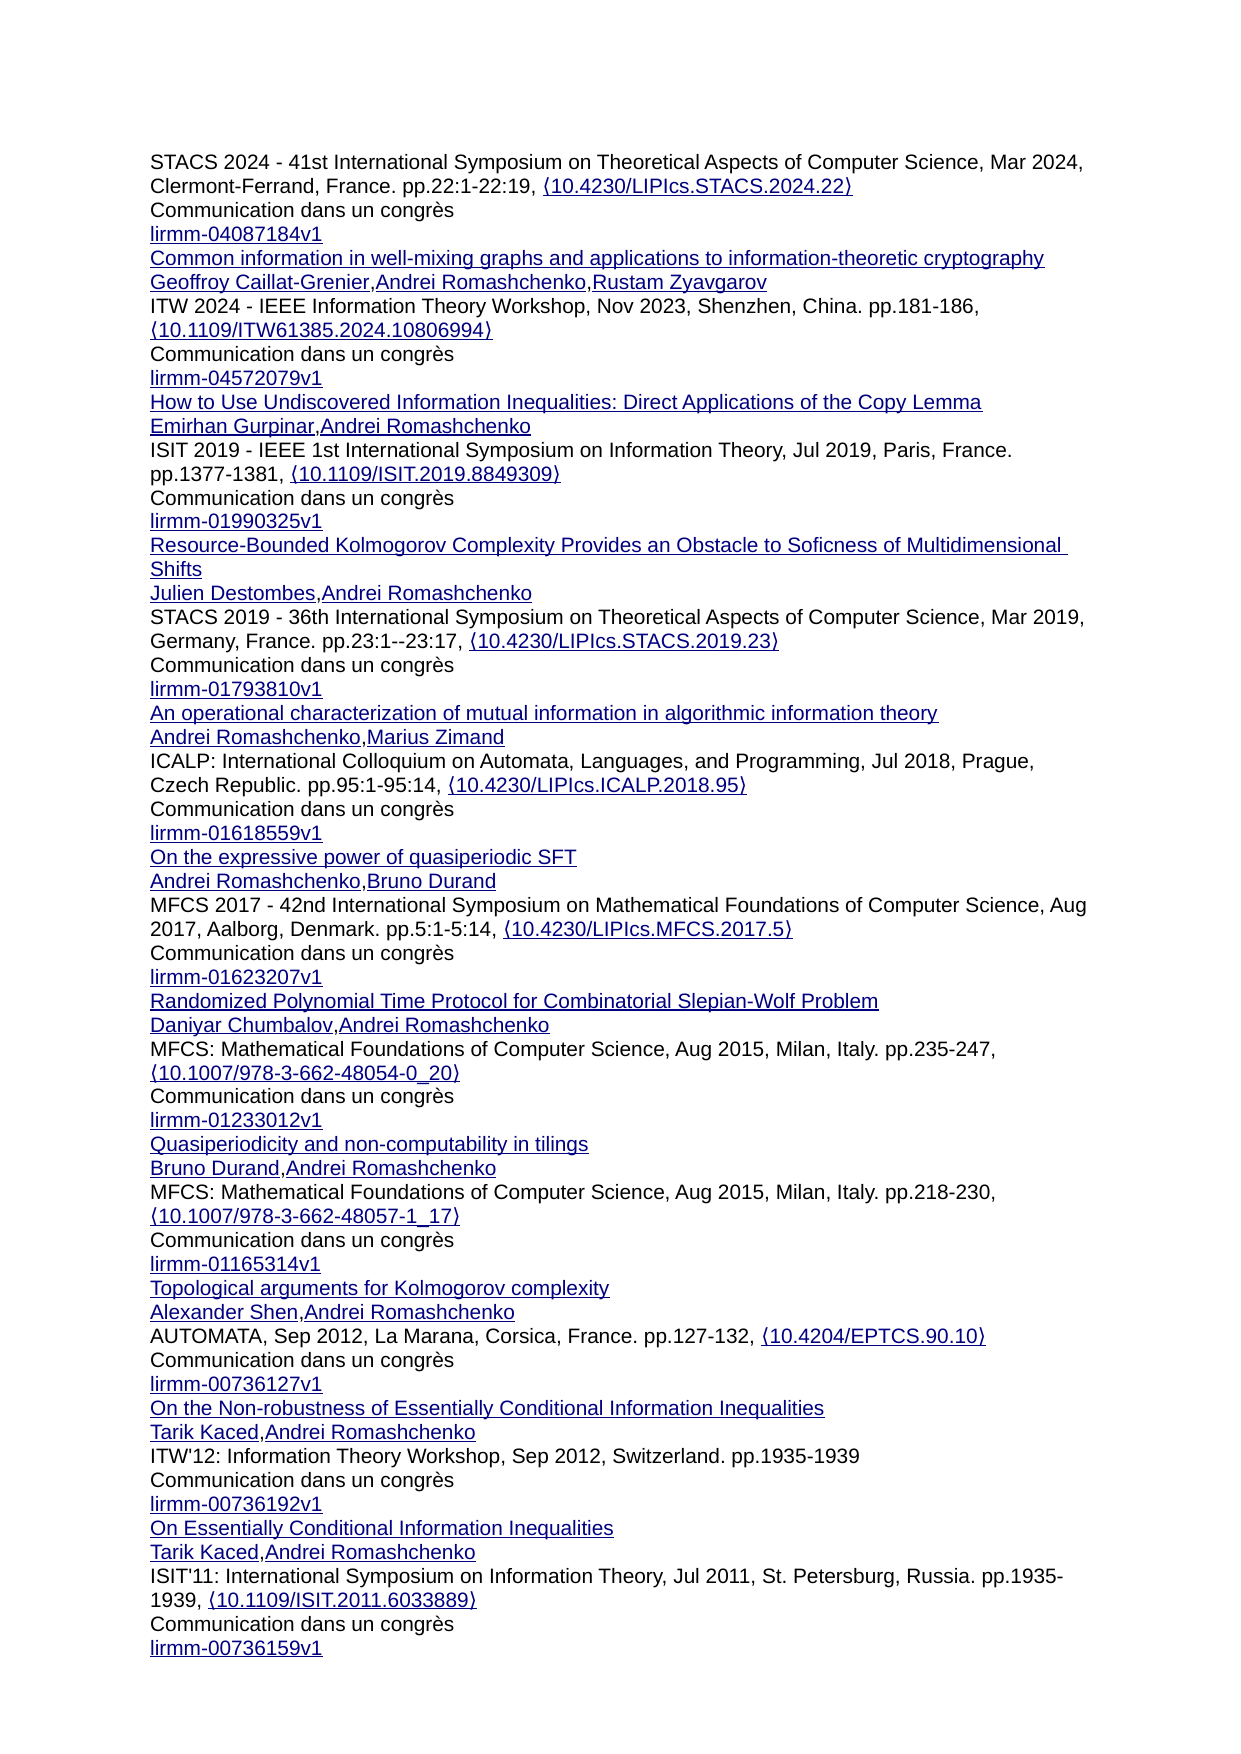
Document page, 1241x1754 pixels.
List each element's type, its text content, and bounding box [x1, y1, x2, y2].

table_cell Randomized Polynomial Time Protocol for Combinatorial Slepian-Wolf Problem Daniyar Chumbalov,Andrei Romashchenko MFCS: Mathematical Foundations of Computer Science, Aug 2015, Milan, Italy. pp.235-247, ⟨10.1007/978-3-662-48054-0_20⟩ Communication dans un congrès lirmm-01233012v1 [150, 989, 1090, 1132]
table_cell How to Use Undiscovered Information Inequalities: Direct Applications of the Copy Lemma Emirhan Gurpinar,Andrei Romashchenko ISIT 2019 - IEEE 1st International Symposium on Information Theory, Jul 2019, Paris, France. pp.1377-1381, ⟨10.1109/ISIT.2019.8849309⟩ Communication dans un congrès lirmm-01990325v1 [150, 390, 1090, 533]
table_cell An operational characterization of mutual information in algorithmic information theory Andrei Romashchenko,Marius Zimand ICALP: International Colloquium on Automata, Languages, and Programming, Jul 2018, Prague, Czech Republic. pp.95:1-95:14, ⟨10.4230/LIPIcs.ICALP.2018.95⟩ Communication dans un congrès lirmm-01618559v1 [150, 701, 1090, 845]
table_cell Resource-Bounded Kolmogorov Complexity Provides an Obstacle to Soficness of Multidimensional Shifts Julien Destombes,Andrei Romashchenko STACS 2019 - 36th International Symposium on Theoretical Aspects of Computer Science, Mar 2019, Germany, France. pp.23:1--23:17, ⟨10.4230/LIPIcs.STACS.2019.23⟩ Communication dans un congrès lirmm-01793810v1 [150, 533, 1090, 701]
table_cell On Essentially Conditional Information Inequalities Tarik Kaced,Andrei Romashchenko ISIT'11: International Symposium on Information Theory, Jul 2011, St. Petersburg, Russia. pp.1935-1939, ⟨10.1109/ISIT.2011.6033889⟩ Communication dans un congrès lirmm-00736159v1 [150, 1516, 1090, 1659]
table_cell Quasiperiodicity and non-computability in tilings Bruno Durand,Andrei Romashchenko MFCS: Mathematical Foundations of Computer Science, Aug 2015, Milan, Italy. pp.218-230, ⟨10.1007/978-3-662-48057-1_17⟩ Communication dans un congrès lirmm-01165314v1 [150, 1132, 1090, 1276]
table_cell On the Non-robustness of Essentially Conditional Information Inequalities Tarik Kaced,Andrei Romashchenko ITW'12: Information Theory Workshop, Sep 2012, Switzerland. pp.1935-1939 Communication dans un congrès lirmm-00736192v1 [150, 1396, 1090, 1516]
table_cell Topological arguments for Kolmogorov complexity Alexander Shen,Andrei Romashchenko AUTOMATA, Sep 2012, La Marana, Corsica, France. pp.127-132, ⟨10.4204/EPTCS.90.10⟩ Communication dans un congrès lirmm-00736127v1 [150, 1276, 1090, 1396]
table_header STACS 2024 - 41st International Symposium on Theoretical Aspects of Computer Science, Mar 2024, Clermont-Ferrand, France. pp.22:1-22:19, ⟨10.4230/LIPIcs.STACS.2024.22⟩ Communication dans un congrès lirmm-04087184v1 [150, 150, 1090, 246]
table_cell Common information in well-mixing graphs and applications to information-theoretic cryptography Geoffroy Caillat-Grenier,Andrei Romashchenko,Rustam Zyavgarov ITW 2024 - IEEE Information Theory Workshop, Nov 2023, Shenzhen, China. pp.181-186, ⟨10.1109/ITW61385.2024.10806994⟩ Communication dans un congrès lirmm-04572079v1 [150, 246, 1090, 389]
table_cell On the expressive power of quasiperiodic SFT Andrei Romashchenko,Bruno Durand MFCS 2017 - 42nd International Symposium on Mathematical Foundations of Computer Science, Aug 2017, Aalborg, Denmark. pp.5:1-5:14, ⟨10.4230/LIPIcs.MFCS.2017.5⟩ Communication dans un congrès lirmm-01623207v1 [150, 845, 1090, 988]
